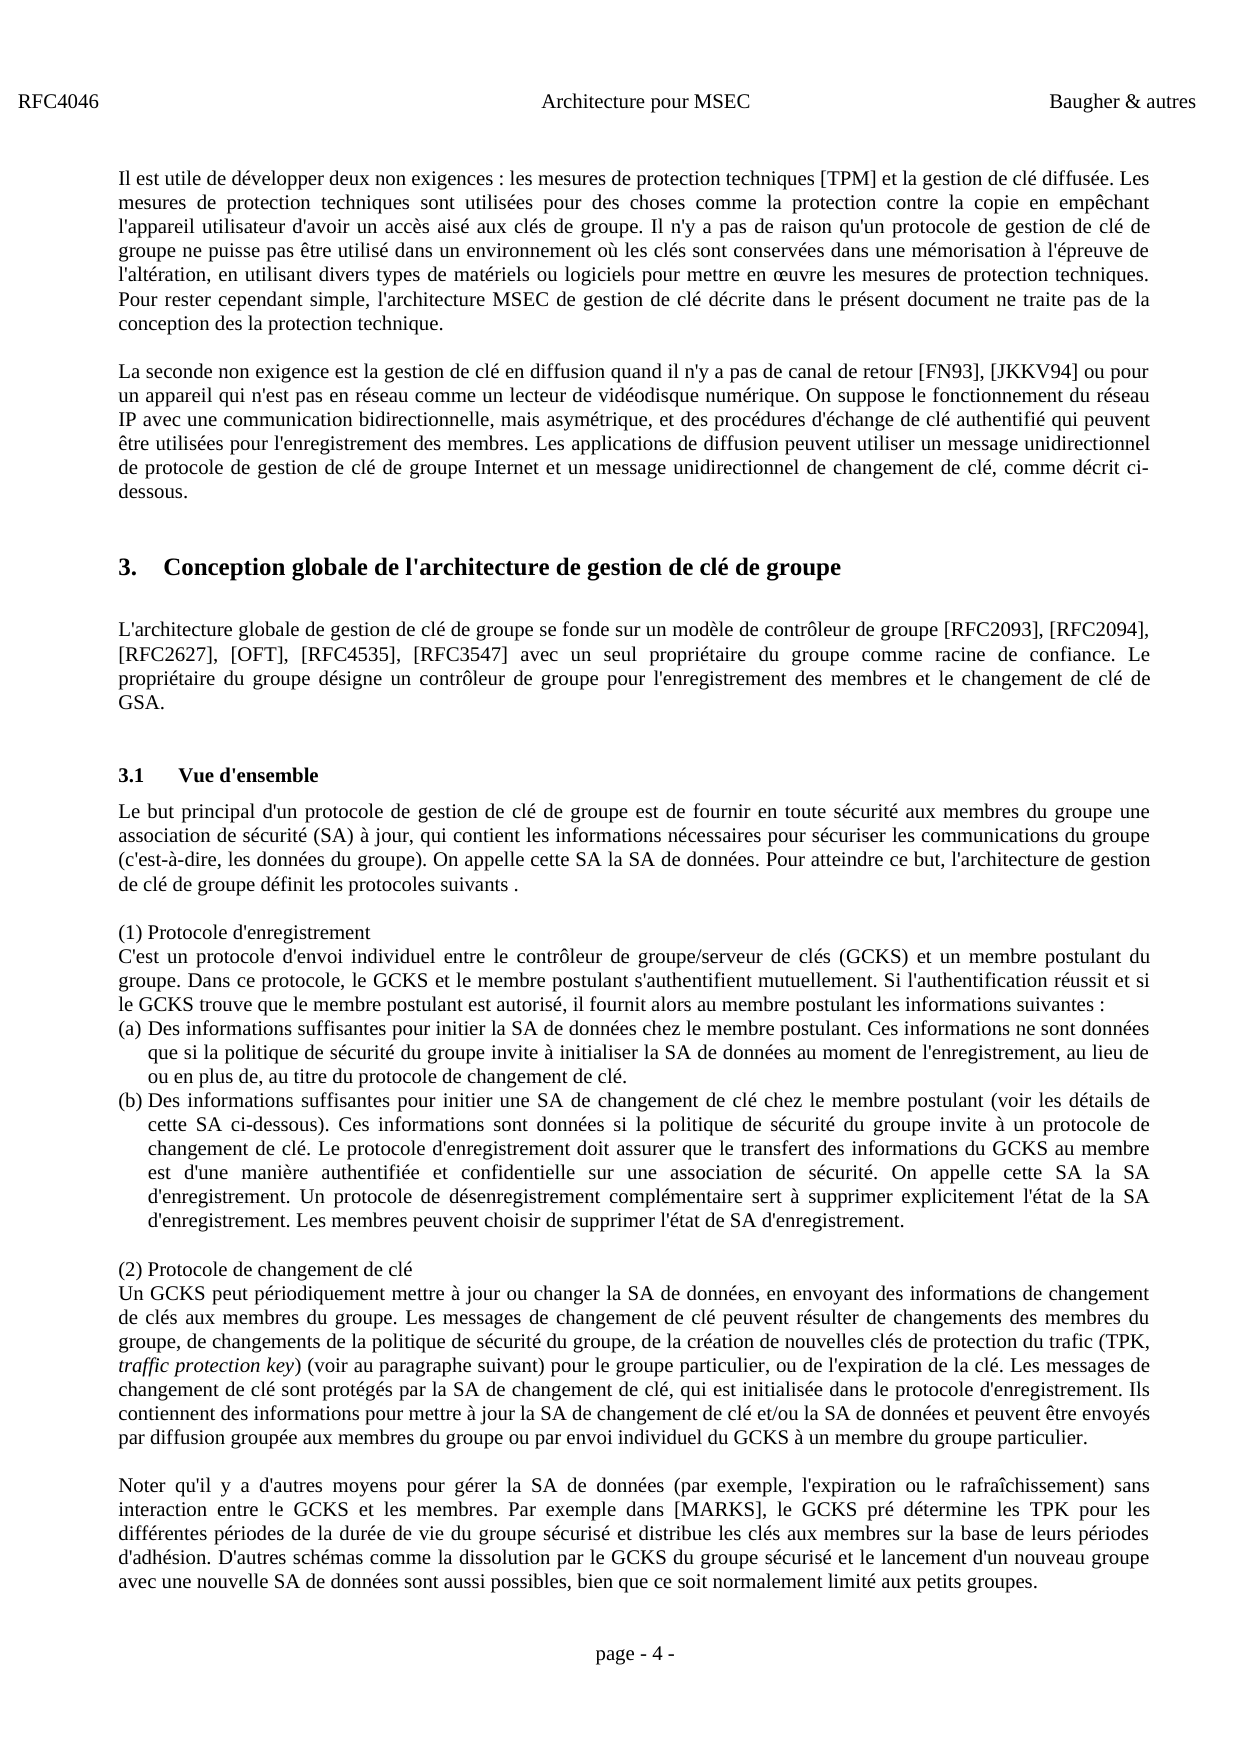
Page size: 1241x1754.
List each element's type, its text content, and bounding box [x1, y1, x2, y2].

text Noter qu'il y a d'autres moyens pour gérer la SA de données (par exemple, l'expiration ou le rafraîchissement) sans interaction entre le GCKS et les membres. Par exemple dans [MARKS], le GCKS pré détermine les TPK pour les différentes périodes de la durée de vie du groupe sécurisé et distribue les clés aux membres sur la base de leurs périodes d'adhésion. D'autres schémas comme la dissolution par le GCKS du groupe sécurisé et le lancement d'un nouveau groupe avec une nouvelle SA de données sont aussi possibles, bien que ce soit normalement limité aux petits groupes. [118, 1473, 1152, 1593]
text (a) Des informations suffisantes pour initier la SA de données chez le membre postulant. Ces informations ne sont données que si la politique de sécurité du groupe invite à initialiser la SA de données au moment de l'enregistrement, au lieu de ou en plus de, au titre du protocole de changement de clé. [118, 1016, 1152, 1088]
text (1) Protocole d'enregistrement [118, 919, 1152, 944]
text L'architecture globale de gestion de clé de groupe se fonde sur un modèle de contrôleur de groupe [RFC2093], [RFC2094], [RFC2627], [OFT], [RFC4535], [RFC3547] avec un seul propriétaire du groupe comme racine de confiance. Le propriétaire du groupe désigne un contrôleur de groupe pour l'enregistrement des membres et le changement de clé de GSA. [118, 617, 1152, 714]
text La seconde non exigence est la gestion de clé en diffusion quand il n'y a pas de canal de retour [FN93], [JKKV94] ou pour un appareil qui n'est pas en réseau comme un lecteur de vidéodisque numérique. On suppose le fonctionnement du réseau IP avec une communication bidirectionnelle, mais asymétrique, et des procédures d'échange de clé authentifié qui peuvent être utilisées pour l'enregistrement des membres. Les applications de diffusion peuvent utiliser un message unidirectionnel de protocole de gestion de clé de groupe Internet et un message unidirectionnel de changement de clé, comme décrit ci-dessous. [118, 359, 1152, 503]
text Il est utile de développer deux non exigences : les mesures de protection techniques [TPM] et la gestion de clé diffusée. Les mesures de protection techniques sont utilisées pour des choses comme la protection contre la copie en empêchant l'appareil utilisateur d'avoir un accès aisé aux clés de groupe. Il n'y a pas de raison qu'un protocole de gestion de clé de groupe ne puisse pas être utilisé dans un environnement où les clés sont conservées dans une mémorisation à l'épreuve de l'altération, en utilisant divers types de matériels ou logiciels pour mettre en œuvre les mesures de protection techniques. Pour rester cependant simple, l'architecture MSEC de gestion de clé décrite dans le présent document ne traite pas de la conception des la protection technique. [118, 166, 1152, 334]
text Le but principal d'un protocole de gestion de clé de groupe est de fournir en toute sécurité aux membres du groupe une association de sécurité (SA) à jour, qui contient les informations nécessaires pour sécuriser les communications du groupe (c'est-à-dire, les données du groupe). On appelle cette SA la SA de données. Pour atteindre ce but, l'architecture de gestion de clé de groupe définit les protocoles suivants . [118, 799, 1152, 896]
text C'est un protocole d'envoi individuel entre le contrôleur de groupe/serveur de clés (GCKS) et un membre postulant du groupe. Dans ce protocole, le GCKS et le membre postulant s'authentifient mutuellement. Si l'authentification réussit et si le GCKS trouve que le membre postulant est autorisé, il fournit alors au membre postulant les informations suivantes : [118, 944, 1152, 1016]
text (b) Des informations suffisantes pour initier une SA de changement de clé chez le membre postulant (voir les détails de cette SA ci-dessous). Ces informations sont données si la politique de sécurité du groupe invite à un protocole de changement de clé. Le protocole d'enregistrement doit assurer que le transfert des informations du GCKS au membre est d'une manière authentifiée et confidentielle sur une association de sécurité. On appelle cette SA la SA d'enregistrement. Un protocole de désenregistrement complémentaire sert à supprimer explicitement l'état de la SA d'enregistrement. Les membres peuvent choisir de supprimer l'état de SA d'enregistrement. [118, 1088, 1152, 1232]
text Un GCKS peut périodiquement mettre à jour ou changer la SA de données, en envoyant des informations de changement de clés aux membres du groupe. Les messages de changement de clé peuvent résulter de changements des membres du groupe, de changements de la politique de sécurité du groupe, de la création de nouvelles clés de protection du trafic (TPK, traffic protection key) (voir au paragraphe suivant) pour le groupe particulier, ou de l'expiration de la clé. Les messages de changement de clé sont protégés par la SA de changement de clé, qui est initialisée dans le protocole d'enregistrement. Ils contiennent des informations pour mettre à jour la SA de changement de clé et/ou la SA de données et peuvent être envoyés par diffusion groupée aux membres du groupe ou par envoi individuel du GCKS à un membre du groupe particulier. [118, 1281, 1152, 1449]
subtitle 3. Conception globale de l'architecture de gestion de clé de groupe [118, 552, 1152, 581]
subtitle 3.1 Vue d'ensemble [118, 763, 1152, 787]
text (2) Protocole de changement de clé [118, 1256, 1152, 1281]
